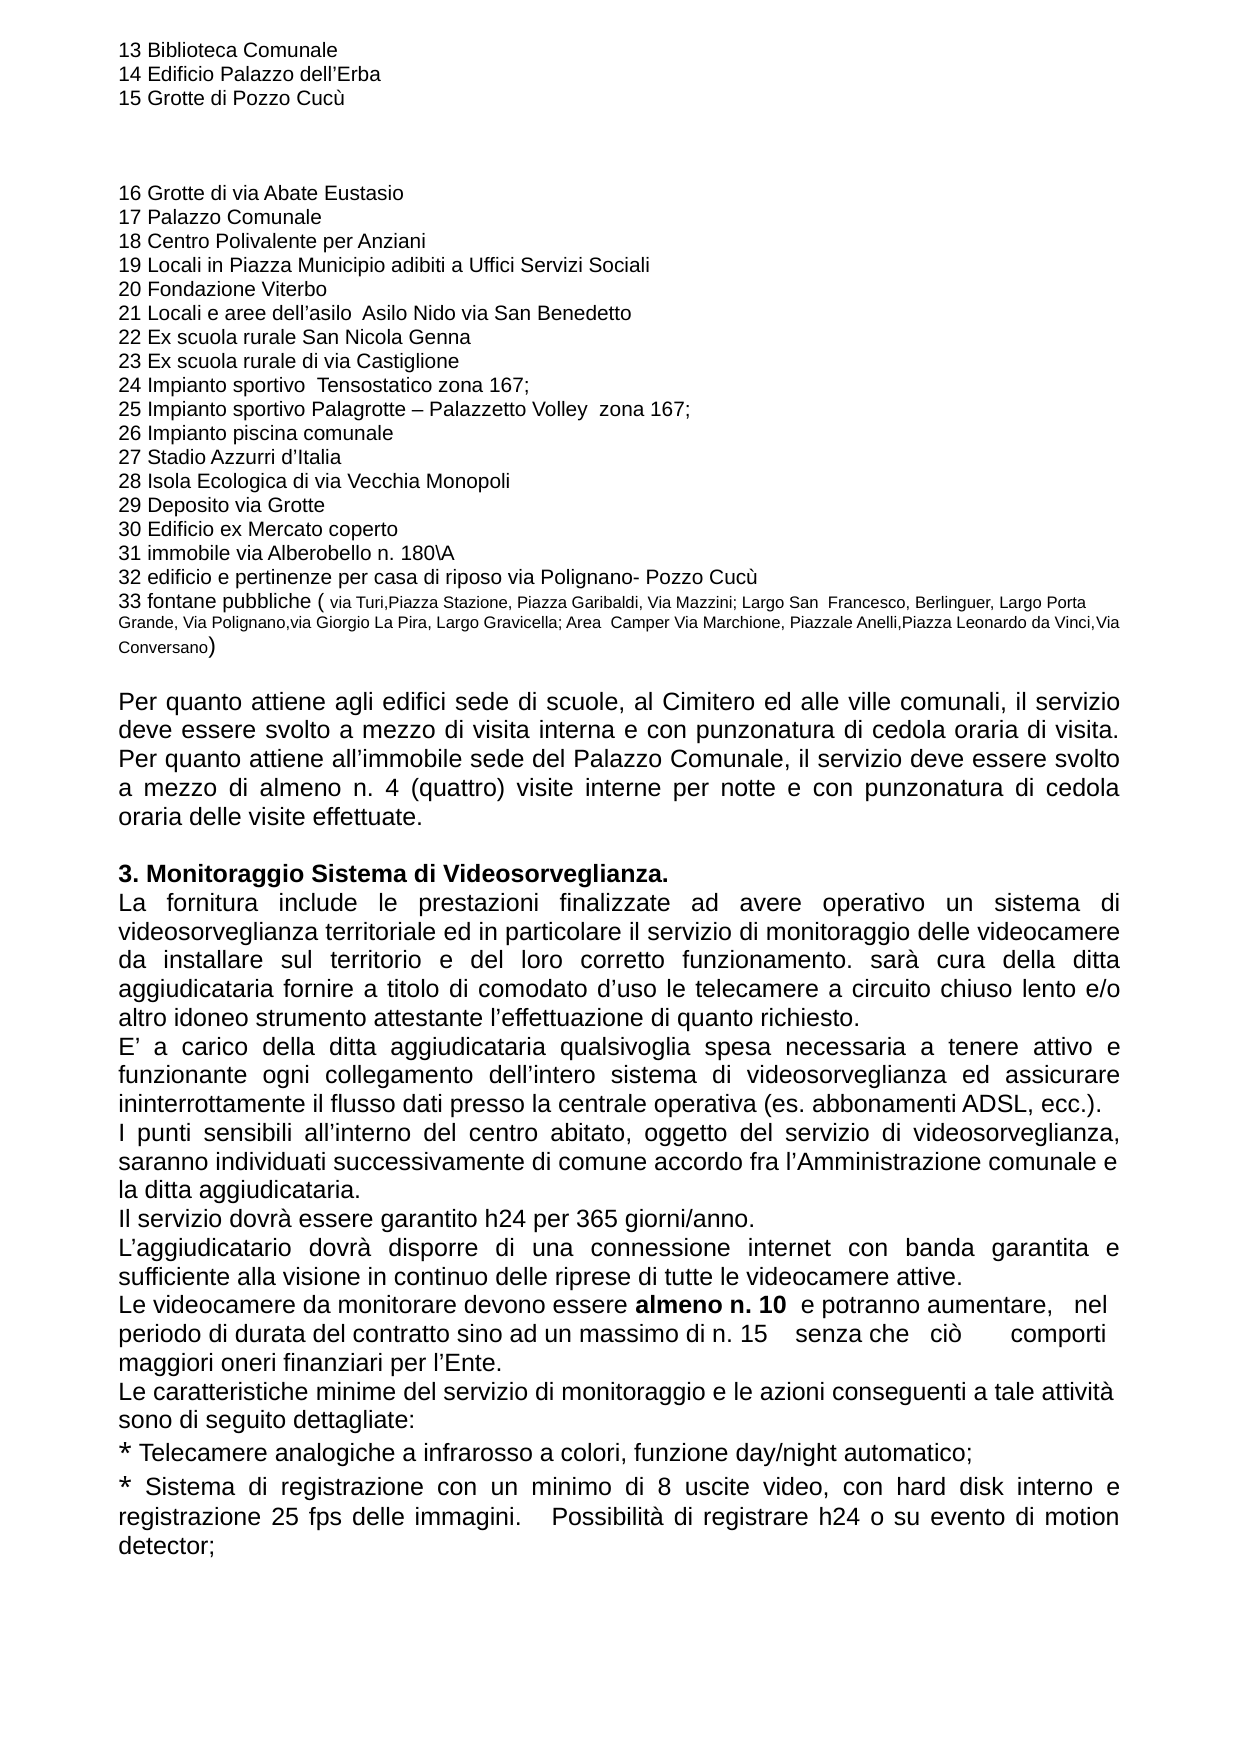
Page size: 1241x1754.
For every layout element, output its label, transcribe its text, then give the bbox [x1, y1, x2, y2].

text 15 Grotte di Pozzo Cucù [118, 85, 1122, 109]
text 28 Isola Ecologica di via Vecchia Monopoli [118, 469, 1122, 493]
text 17 Palazzo Comunale [118, 205, 1122, 229]
text 16 Grotte di via Abate Eustasio [118, 181, 1122, 205]
text E’ a carico della ditta aggiudicataria qualsivoglia spesa necessaria a tenere attivo e funzionante ogni collegamento dell’intero sistema di videosorveglianza ed assicurare ininterrottamente il flusso dati presso la centrale operativa (es. abbonamenti ADSL, ecc.). [118, 1032, 1122, 1118]
text 32 edificio e pertinenze per casa di riposo via Polignano- Pozzo Cucù [118, 564, 1122, 588]
text * Telecamere analogiche a infrarosso a colori, funzione day/night automatico; [118, 1434, 1122, 1468]
text Le caratteristiche minime del servizio di monitoraggio e le azioni conseguenti a tale attività [118, 1377, 1122, 1406]
text sono di seguito dettagliate: [118, 1406, 1122, 1434]
text periodo di durata del contratto sino ad un massimo di n. 15 senza che ciò comporti maggiori oneri finanziari per l’Ente. [118, 1319, 1122, 1377]
text Le videocamere da monitorare devono essere almeno n. 10 e potranno aumentare, nel [118, 1291, 1122, 1319]
text La fornitura include le prestazioni finalizzate ad avere operativo un sistema di videosorveglianza territoriale ed in particolare il servizio di monitoraggio delle videocamere da installare sul territorio e del loro corretto funzionamento. sarà cura della ditta aggiudicataria fornire a titolo di comodato d’uso le telecamere a circuito chiuso lento e/o altro idoneo strumento attestante l’effettuazione di quanto richiesto. [118, 888, 1122, 1032]
text Il servizio dovrà essere garantito h24 per 365 giorni/anno. [118, 1204, 1122, 1233]
text la ditta aggiudicataria. [118, 1176, 1122, 1204]
text 21 Locali e aree dell’asilo Asilo Nido via San Benedetto [118, 301, 1122, 325]
text 29 Deposito via Grotte [118, 493, 1122, 517]
text 24 Impianto sportivo Tensostatico zona 167; [118, 373, 1122, 397]
text 22 Ex scuola rurale San Nicola Genna [118, 325, 1122, 349]
text 18 Centro Polivalente per Anziani [118, 229, 1122, 253]
text 25 Impianto sportivo Palagrotte – Palazzetto Volley zona 167; [118, 397, 1122, 421]
text 20 Fondazione Viterbo [118, 277, 1122, 301]
text * Sistema di registrazione con un minimo di 8 uscite video, con hard disk interno e registrazione 25 fps delle immagini. Possibilità di registrare h24 o su evento di motion detector; [118, 1468, 1122, 1560]
text 13 Biblioteca Comunale [118, 37, 1122, 61]
text L’aggiudicatario dovrà disporre di una connessione internet con banda garantita e sufficiente alla visione in continuo delle riprese di tutte le videocamere attive. [118, 1233, 1122, 1291]
text 14 Edificio Palazzo dell’Erba [118, 61, 1122, 85]
text 30 Edificio ex Mercato coperto [118, 517, 1122, 541]
text I punti sensibili all’interno del centro abitato, oggetto del servizio di videosorveglianza, saranno individuati successivamente di comune accordo fra l’Amministrazione comunale e [118, 1118, 1122, 1176]
text 3. Monitoraggio Sistema di Videosorveglianza. [118, 859, 1122, 888]
text 26 Impianto piscina comunale [118, 421, 1122, 445]
text 19 Locali in Piazza Municipio adibiti a Uffici Servizi Sociali [118, 253, 1122, 277]
text 31 immobile via Alberobello n. 180\A [118, 541, 1122, 564]
text 27 Stadio Azzurri d’Italia [118, 445, 1122, 469]
text 23 Ex scuola rurale di via Castiglione [118, 349, 1122, 373]
text 33 fontane pubbliche ( via Turi,Piazza Stazione, Piazza Garibaldi, Via Mazzini; Largo San Francesco, Berlinguer, Largo Porta Grande, Via Polignano,via Giorgio La Pira, Largo Gravicella; Area Camper Via Marchione, Piazzale Anelli,Piazza Leonardo da Vinci,Via Conversano) [118, 588, 1122, 658]
text Per quanto attiene agli edifici sede di scuole, al Cimitero ed alle ville comunali, il servizio deve essere svolto a mezzo di visita interna e con punzonatura di cedola oraria di visita. Per quanto attiene all’immobile sede del Palazzo Comunale, il servizio deve essere svolto a mezzo di almeno n. 4 (quattro) visite interne per notte e con punzonatura di cedola oraria delle visite effettuate. [118, 687, 1122, 831]
